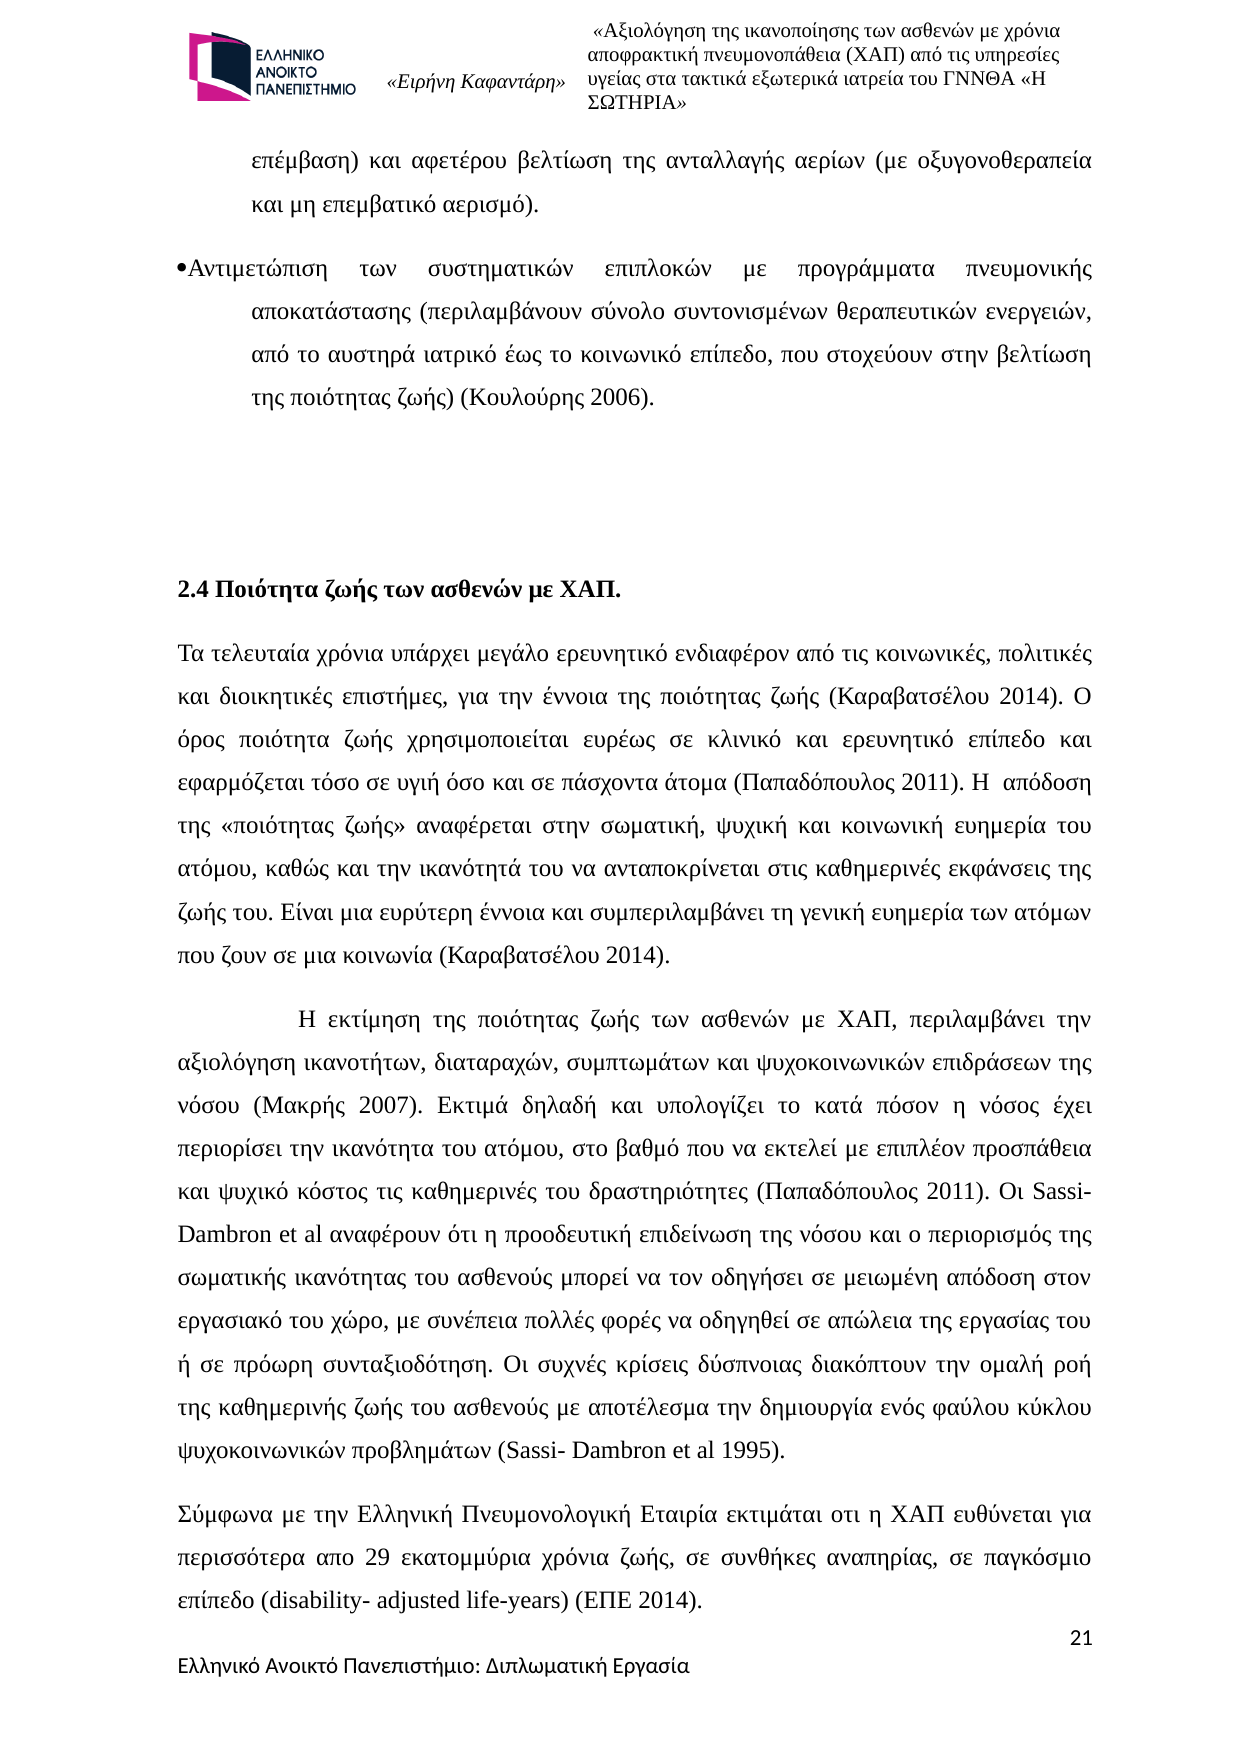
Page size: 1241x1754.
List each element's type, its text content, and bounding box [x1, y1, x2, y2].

text Τα τελευταία χρόνια υπάρχει μεγάλο ερευνητικό ενδιαφέρον από τις κοινωνικές, πολιτικές και διοικητικές επιστήμες, για την έννοια της ποιότητας ζωής (Καραβατσέλου 2014). Ο όρος ποιότητα ζωής χρησιμοποιείται ευρέως σε κλινικό και ερευνητικό επίπεδο και εφαρμόζεται τόσο σε υγιή όσο και σε πάσχοντα άτομα (Παπαδόπουλος 2011). Η απόδοση της «ποιότητας ζωής» αναφέρεται στην σωματική, ψυχική και κοινωνική ευημερία του ατόμου, καθώς και την ικανότητά του να ανταποκρίνεται στις καθημερινές εκφάνσεις της ζωής του. Είναι μια ευρύτερη έννοια και συμπεριλαμβάνει τη γενική ευημερία των ατόμων που ζουν σε μια κοινωνία (Καραβατσέλου 2014). [177, 638, 1093, 968]
picture [189, 32, 356, 101]
text Η εκτίμηση της ποιότητας ζωής των ασθενών με ΧΑΠ, περιλαμβάνει την αξιολόγηση ικανοτήτων, διαταραχών, συμπτωμάτων και ψυχοκοινωνικών επιδράσεων της νόσου (Μακρής 2007). Εκτιμά δηλαδή και υπολογίζει το κατά πόσον η νόσος έχει περιορίσει την ικανότητα του ατόμου, στο βαθμό που να εκτελεί με επιπλέον προσπάθεια και ψυχικό κόστος τις καθημερινές του δραστηριότητες (Παπαδόπουλος 2011). Οι Sassi- Dambron et al αναφέρουν ότι η προοδευτική επιδείνωση της νόσου και ο περιορισμός της σωματικής ικανότητας του ασθενούς μπορεί να τον οδηγήσει σε μειωμένη απόδοση στον εργασιακό του χώρο, με συνέπεια πολλές φορές να οδηγηθεί σε απώλεια της εργασίας του ή σε πρόωρη συνταξιοδότηση. Οι συχνές κρίσεις δύσπνοιας διακόπτουν την ομαλή ροή της καθημερινής ζωής του ασθενούς με αποτέλεσμα την δημιουργία ενός φαύλου κύκλου ψυχοκοινωνικών προβλημάτων (Sassi- Dambron et al 1995). [177, 1004, 1093, 1464]
list Αντιμετώπιση των συστηματικών επιπλοκών με προγράμματα πνευμονικής αποκατάστασης (περιλαμβάνουν σύνολο συντονισμένων θεραπευτικών ενεργειών, από το αυστηρά ιατρικό έως το κοινωνικό επίπεδο, που στοχεύουν στην βελτίωση της ποιότητας ζωής) (Κουλούρης 2006). [177, 253, 1093, 411]
text 2.4 Ποιότητα ζωής των ασθενών με ΧΑΠ. [177, 574, 1093, 603]
text Σύμφωνα με την Ελληνική Πνευμονολογική Εταιρία εκτιμάται οτι η ΧΑΠ ευθύνεται για περισσότερα απο 29 εκατομμύρια χρόνια ζωής, σε συνθήκες αναπηρίας, σε παγκόσμιο επίπεδο (disability- adjusted life-years) (ΕΠΕ 2014). [177, 1499, 1093, 1614]
list επέμβαση) και αφετέρου βελτίωση της ανταλλαγής αερίων (με οξυγονοθεραπεία και μη επεμβατικό αερισμό). [177, 146, 1093, 217]
